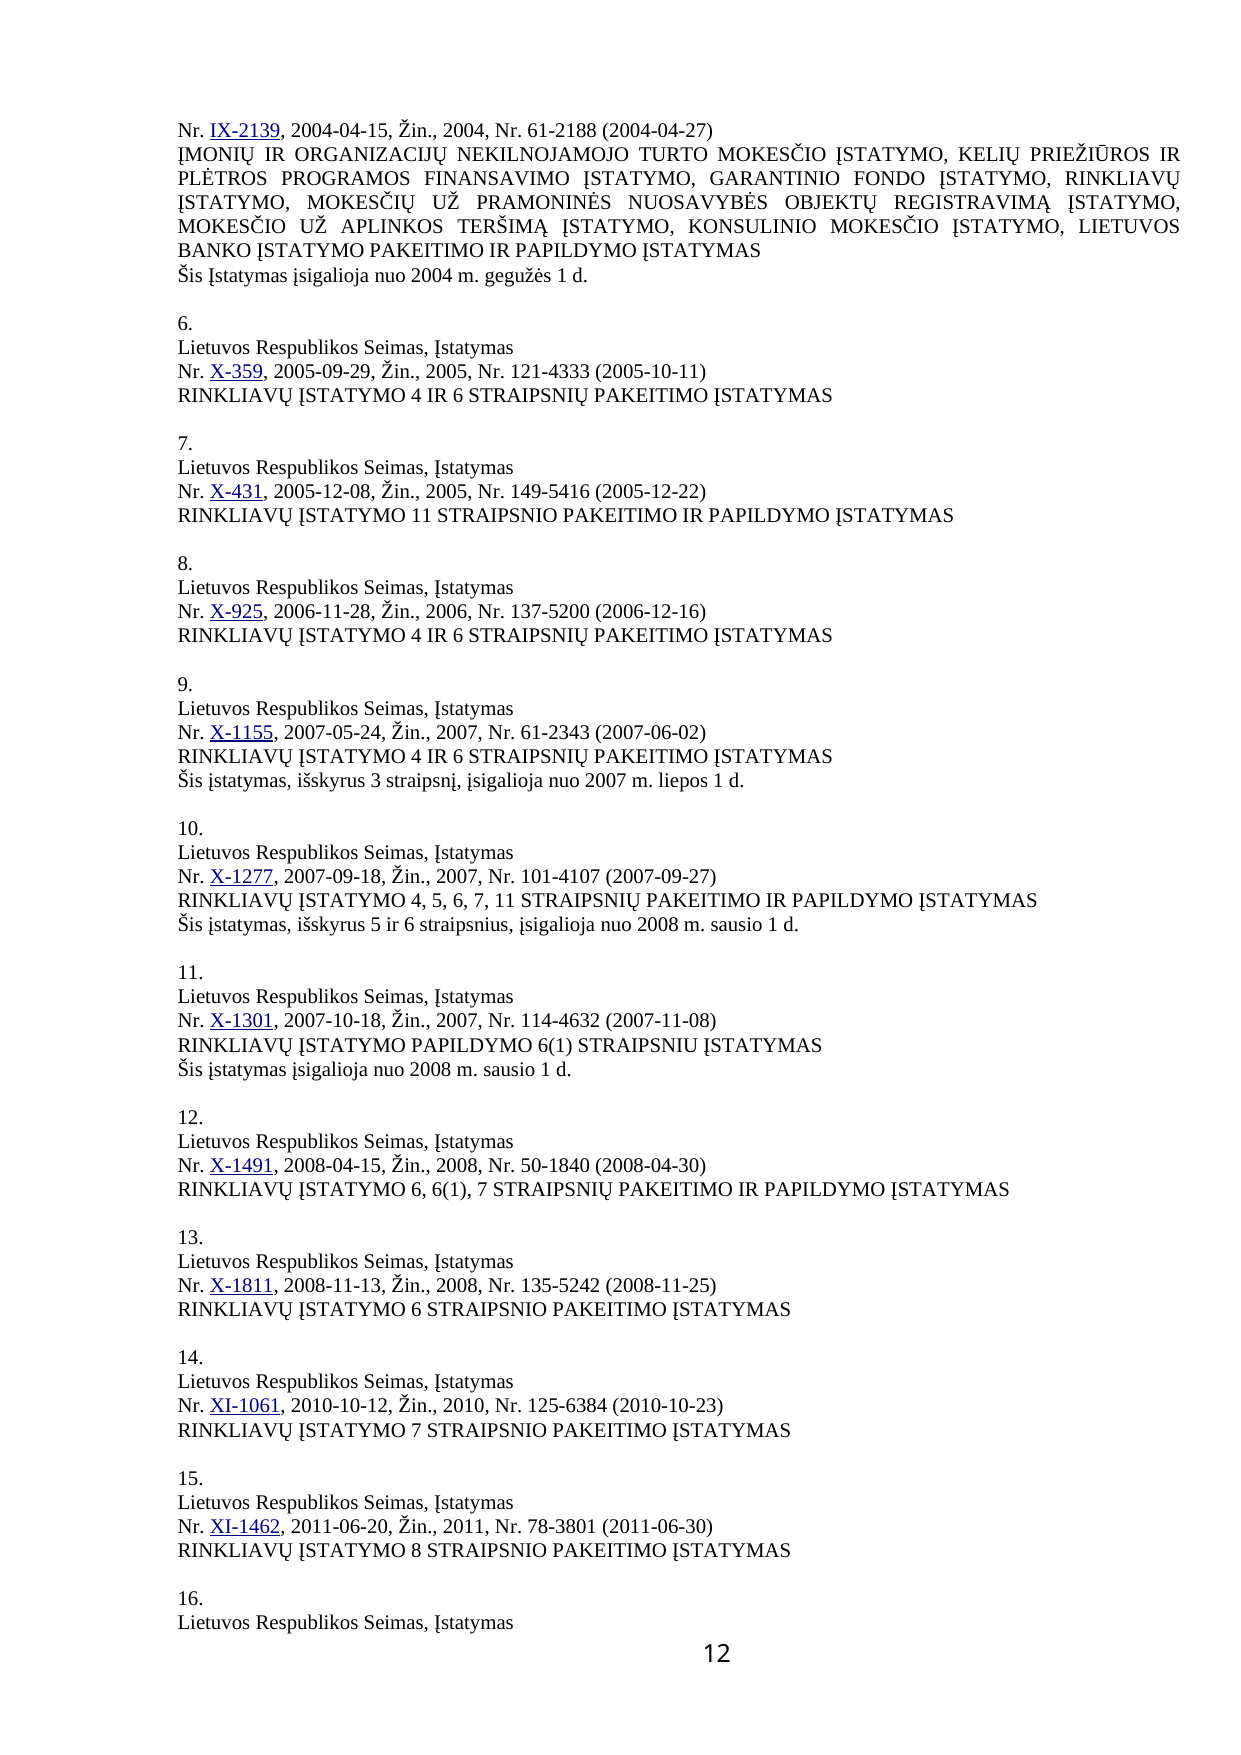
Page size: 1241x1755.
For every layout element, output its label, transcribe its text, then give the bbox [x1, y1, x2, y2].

text Nr. X-1301, 2007-10-18, Žin., 2007, Nr. 114-4632 (2007-11-08) [177, 1008, 1181, 1032]
text ĮMONIŲ IR ORGANIZACIJŲ NEKILNOJAMOJO TURTO MOKESČIO ĮSTATYMO, KELIŲ PRIEŽIŪROS IR PLĖTROS PROGRAMOS FINANSAVIMO ĮSTATYMO, GARANTINIO FONDO ĮSTATYMO, RINKLIAVŲ ĮSTATYMO, MOKESČIŲ UŽ PRAMONINĖS NUOSAVYBĖS OBJEKTŲ REGISTRAVIMĄ ĮSTATYMO, MOKESČIO UŽ APLINKOS TERŠIMĄ ĮSTATYMO, KONSULINIO MOKESČIO ĮSTATYMO, LIETUVOS BANKO ĮSTATYMO PAKEITIMO IR PAPILDYMO ĮSTATYMAS [177, 142, 1181, 262]
text 14. [177, 1345, 1181, 1369]
text Lietuvos Respublikos Seimas, Įstatymas [177, 1249, 1181, 1273]
text Nr. X-359, 2005-09-29, Žin., 2005, Nr. 121-4333 (2005-10-11) [177, 359, 1181, 383]
text 11. [177, 960, 1181, 984]
text Nr. X-1155, 2007-05-24, Žin., 2007, Nr. 61-2343 (2007-06-02) [177, 720, 1181, 744]
text RINKLIAVŲ ĮSTATYMO 7 STRAIPSNIO PAKEITIMO ĮSTATYMAS [177, 1417, 1181, 1442]
text 7. [177, 431, 1181, 455]
text Lietuvos Respublikos Seimas, Įstatymas [177, 335, 1181, 359]
text Lietuvos Respublikos Seimas, Įstatymas [177, 455, 1181, 479]
text 16. [177, 1586, 1181, 1610]
text RINKLIAVŲ ĮSTATYMO 11 STRAIPSNIO PAKEITIMO IR PAPILDYMO ĮSTATYMAS [177, 503, 1181, 527]
text 12. [177, 1105, 1181, 1129]
text Nr. X-1811, 2008-11-13, Žin., 2008, Nr. 135-5242 (2008-11-25) [177, 1273, 1181, 1297]
text RINKLIAVŲ ĮSTATYMO 4, 5, 6, 7, 11 STRAIPSNIŲ PAKEITIMO IR PAPILDYMO ĮSTATYMAS [177, 888, 1181, 912]
text RINKLIAVŲ ĮSTATYMO PAPILDYMO 6(1) STRAIPSNIU ĮSTATYMAS [177, 1032, 1181, 1057]
text RINKLIAVŲ ĮSTATYMO 6 STRAIPSNIO PAKEITIMO ĮSTATYMAS [177, 1297, 1181, 1321]
text Nr. X-925, 2006-11-28, Žin., 2006, Nr. 137-5200 (2006-12-16) [177, 599, 1181, 623]
text 10. [177, 816, 1181, 840]
text RINKLIAVŲ ĮSTATYMO 6, 6(1), 7 STRAIPSNIŲ PAKEITIMO IR PAPILDYMO ĮSTATYMAS [177, 1177, 1181, 1201]
text Šis įstatymas įsigalioja nuo 2008 m. sausio 1 d. [177, 1057, 1181, 1081]
text Lietuvos Respublikos Seimas, Įstatymas [177, 1129, 1181, 1153]
text Nr. XI-1462, 2011-06-20, Žin., 2011, Nr. 78-3801 (2011-06-30) [177, 1514, 1181, 1538]
text Nr. X-431, 2005-12-08, Žin., 2005, Nr. 149-5416 (2005-12-22) [177, 479, 1181, 503]
text Šis Įstatymas įsigalioja nuo 2004 m. gegužės 1 d. [177, 262, 1181, 287]
text 13. [177, 1225, 1181, 1249]
text Lietuvos Respublikos Seimas, Įstatymas [177, 1369, 1181, 1393]
text 6. [177, 311, 1181, 335]
text RINKLIAVŲ ĮSTATYMO 4 IR 6 STRAIPSNIŲ PAKEITIMO ĮSTATYMAS [177, 383, 1181, 407]
text 8. [177, 551, 1181, 575]
text Lietuvos Respublikos Seimas, Įstatymas [177, 1610, 1181, 1634]
text Šis įstatymas, išskyrus 3 straipsnį, įsigalioja nuo 2007 m. liepos 1 d. [177, 768, 1181, 792]
text Nr. X-1277, 2007-09-18, Žin., 2007, Nr. 101-4107 (2007-09-27) [177, 864, 1181, 888]
text 9. [177, 672, 1181, 696]
text RINKLIAVŲ ĮSTATYMO 8 STRAIPSNIO PAKEITIMO ĮSTATYMAS [177, 1538, 1181, 1562]
text Nr. X-1491, 2008-04-15, Žin., 2008, Nr. 50-1840 (2008-04-30) [177, 1153, 1181, 1177]
text 15. [177, 1466, 1181, 1490]
text Lietuvos Respublikos Seimas, Įstatymas [177, 840, 1181, 864]
text Lietuvos Respublikos Seimas, Įstatymas [177, 696, 1181, 720]
text RINKLIAVŲ ĮSTATYMO 4 IR 6 STRAIPSNIŲ PAKEITIMO ĮSTATYMAS [177, 623, 1181, 647]
text Lietuvos Respublikos Seimas, Įstatymas [177, 984, 1181, 1008]
text Lietuvos Respublikos Seimas, Įstatymas [177, 575, 1181, 599]
text Nr. XI-1061, 2010-10-12, Žin., 2010, Nr. 125-6384 (2010-10-23) [177, 1393, 1181, 1417]
text RINKLIAVŲ ĮSTATYMO 4 IR 6 STRAIPSNIŲ PAKEITIMO ĮSTATYMAS [177, 744, 1181, 768]
text Šis įstatymas, išskyrus 5 ir 6 straipsnius, įsigalioja nuo 2008 m. sausio 1 d. [177, 912, 1181, 936]
text Nr. IX-2139, 2004-04-15, Žin., 2004, Nr. 61-2188 (2004-04-27) [177, 118, 1181, 142]
text Lietuvos Respublikos Seimas, Įstatymas [177, 1490, 1181, 1514]
